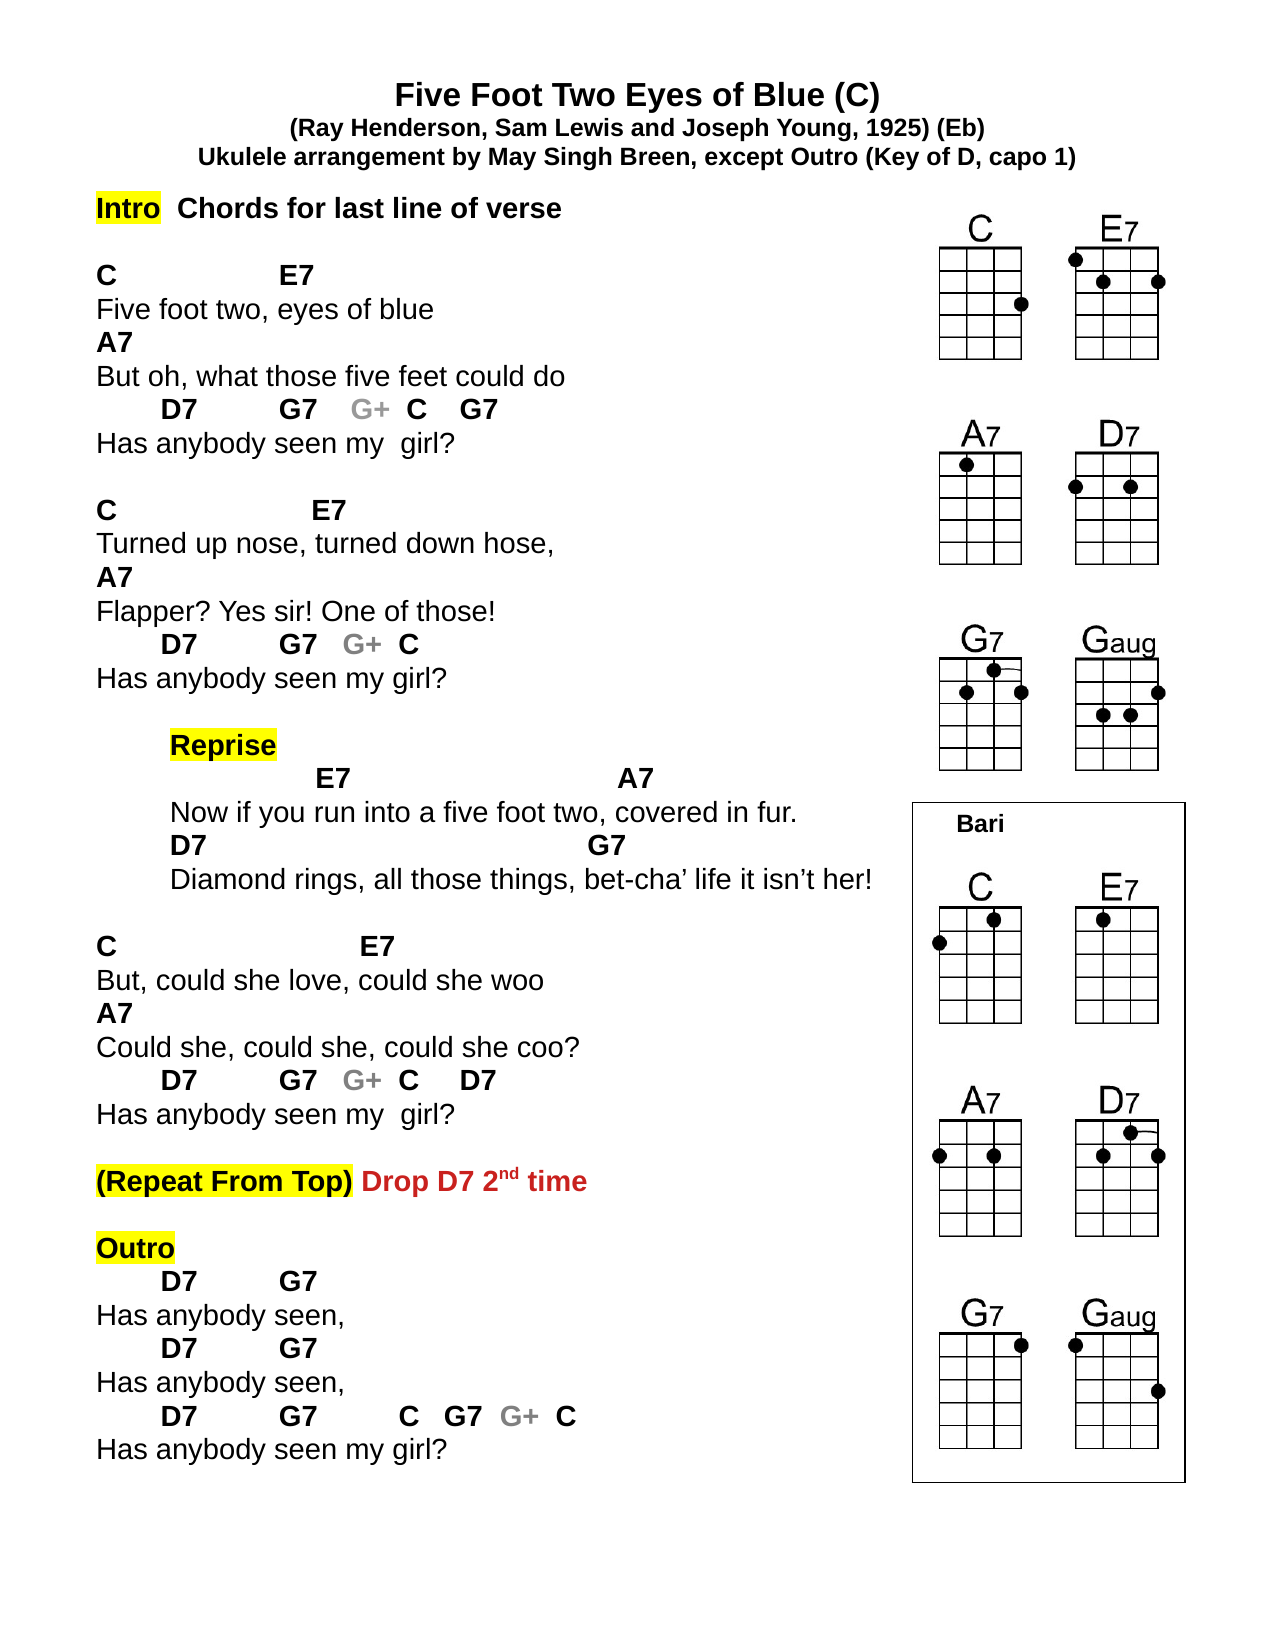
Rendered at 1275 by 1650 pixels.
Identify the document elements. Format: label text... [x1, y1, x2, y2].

table_cell [913, 1269, 1048, 1482]
picture [1053, 848, 1180, 1046]
table_cell [1049, 596, 1185, 802]
table_cell Bari [913, 803, 1048, 843]
picture [1053, 1061, 1180, 1259]
table_cell [1049, 391, 1185, 596]
table_header Intro Chords for last line of verse C E7 Five foot two, eyes of blue A7 But oh, what those five feet could do D7 G7 G+ C G7 Has anybody seen my girl? C E7 Turned up nose, turned down hose, A7 Flapper? Yes sir! One of those! D7 G7 G+ C Has anybody seen my girl? Reprise E7 A7 Now if you run into a five foot two, covered in fur. D7 G7 Diamond rings, all those things, bet-cha’ life it isn’t her! C E7 But, could she love, could she woo A7 Could she, could she, could she coo? D7 G7 G+ C D7 Has anybody seen my girl? (Repeat From Top) Drop D7 2nd time Outro D7 G7 Has anybody seen, D7 G7 Has anybody seen, D7 G7 C G7 G+ C Has anybody seen my girl? [90, 185, 912, 1508]
picture [917, 602, 1043, 792]
table_cell [913, 843, 1048, 1056]
picture [917, 1274, 1043, 1471]
picture [1053, 1274, 1180, 1471]
text Five Foot Two Eyes of Blue (C) [90, 75, 1185, 113]
table_cell [1049, 803, 1184, 843]
table_header [1049, 185, 1185, 391]
table_cell [913, 1056, 1048, 1269]
table_cell [912, 596, 1048, 802]
table_cell [912, 1483, 1048, 1508]
table_cell [1049, 1269, 1184, 1482]
text Ukulele arrangement by May Singh Breen, except Outro (Key of D, capo 1) [90, 142, 1185, 171]
table_cell [1049, 843, 1184, 1056]
table_cell [1049, 1056, 1184, 1269]
table_cell [912, 391, 1048, 596]
picture [1053, 396, 1180, 586]
table_header [912, 185, 1048, 391]
picture [917, 191, 1043, 381]
picture [917, 848, 1043, 1046]
picture [917, 1061, 1043, 1259]
text (Ray Henderson, Sam Lewis and Joseph Young, 1925) (Eb) [90, 113, 1185, 142]
picture [917, 396, 1043, 586]
picture [1053, 191, 1180, 381]
picture [1053, 602, 1180, 792]
table_cell [1049, 1483, 1185, 1508]
